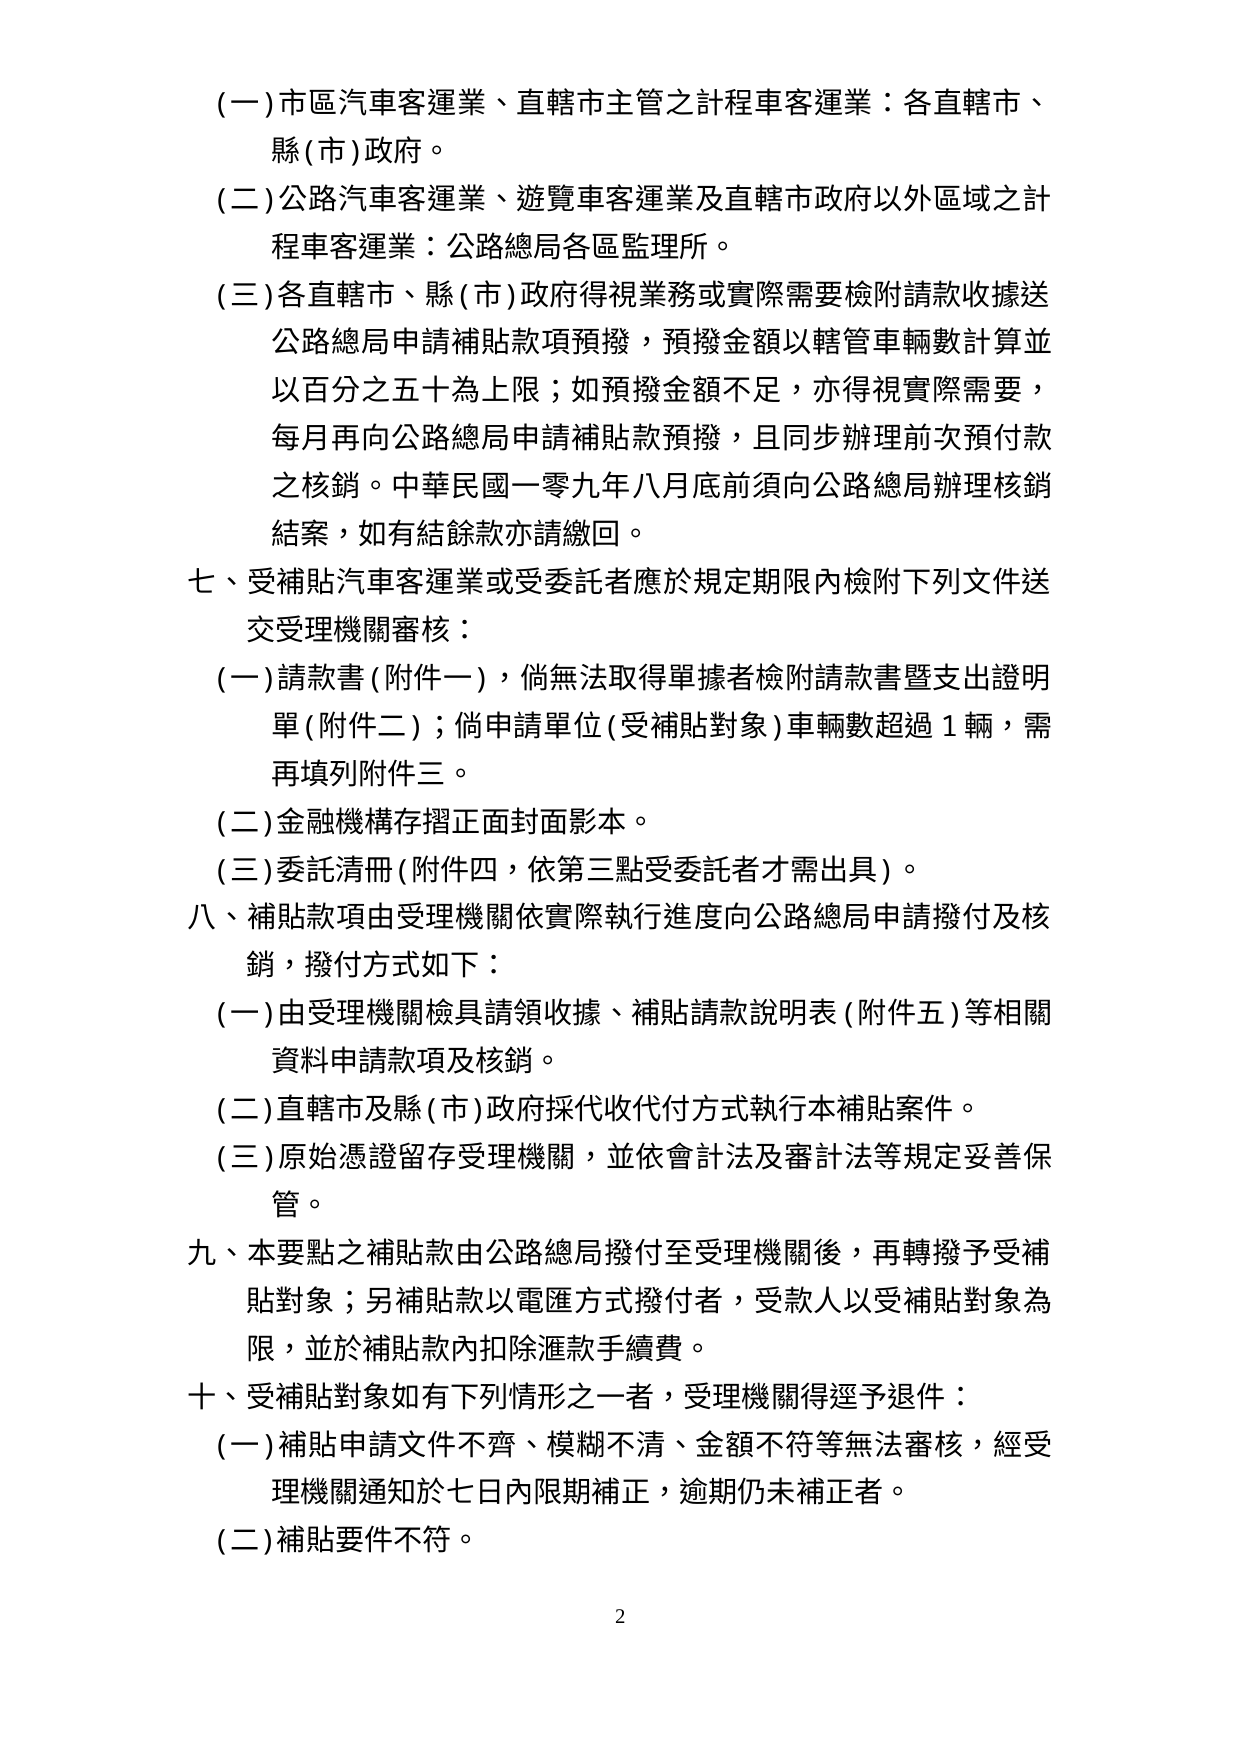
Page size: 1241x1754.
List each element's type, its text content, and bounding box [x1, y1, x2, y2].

text (三)各直轄市、縣(市)政府得視業務或實際需要檢附請款收據送公路總局申請補貼款項預撥，預撥金額以轄管車輛數計算並以百分之五十為上限；如預撥金額不足，亦得視實際需要，每月再向公路總局申請補貼款預撥，且同步辦理前次預付款之核銷。中華民國一零九年八月底前須向公路總局辦理核銷結案，如有結餘款亦請繳回。 [212, 267, 1053, 554]
text 七、受補貼汽車客運業或受委託者應於規定期限內檢附下列文件送交受理機關審核： [187, 554, 1053, 650]
text (一)請款書(附件一)，倘無法取得單據者檢附請款書暨支出證明單(附件二)；倘申請單位(受補貼對象)車輛數超過1輛，需再填列附件三。 [212, 650, 1053, 794]
text (一)補貼申請文件不齊、模糊不清、金額不符等無法審核，經受理機關通知於七日內限期補正，逾期仍未補正者。 [212, 1417, 1053, 1512]
text 八、補貼款項由受理機關依實際執行進度向公路總局申請撥付及核銷，撥付方式如下： [187, 889, 1053, 985]
text (三)委託清冊(附件四，依第三點受委託者才需出具)。 [212, 842, 1053, 889]
text (一)市區汽車客運業、直轄市主管之計程車客運業：各直轄市、縣(市)政府。 [212, 75, 1053, 171]
text 十、受補貼對象如有下列情形之一者，受理機關得逕予退件： [187, 1369, 1053, 1417]
text (二)公路汽車客運業、遊覽車客運業及直轄市政府以外區域之計程車客運業：公路總局各區監理所。 [212, 171, 1053, 267]
text (三)原始憑證留存受理機關，並依會計法及審計法等規定妥善保管。 [212, 1129, 1053, 1225]
text (二)補貼要件不符。 [212, 1512, 1053, 1560]
text (二)金融機構存摺正面封面影本。 [212, 794, 1053, 842]
text (二)直轄市及縣(市)政府採代收代付方式執行本補貼案件。 [212, 1081, 1053, 1129]
text (一)由受理機關檢具請領收據、補貼請款說明表(附件五)等相關資料申請款項及核銷。 [212, 985, 1053, 1081]
text 九、本要點之補貼款由公路總局撥付至受理機關後，再轉撥予受補貼對象；另補貼款以電匯方式撥付者，受款人以受補貼對象為限，並於補貼款內扣除滙款手續費。 [187, 1225, 1053, 1369]
